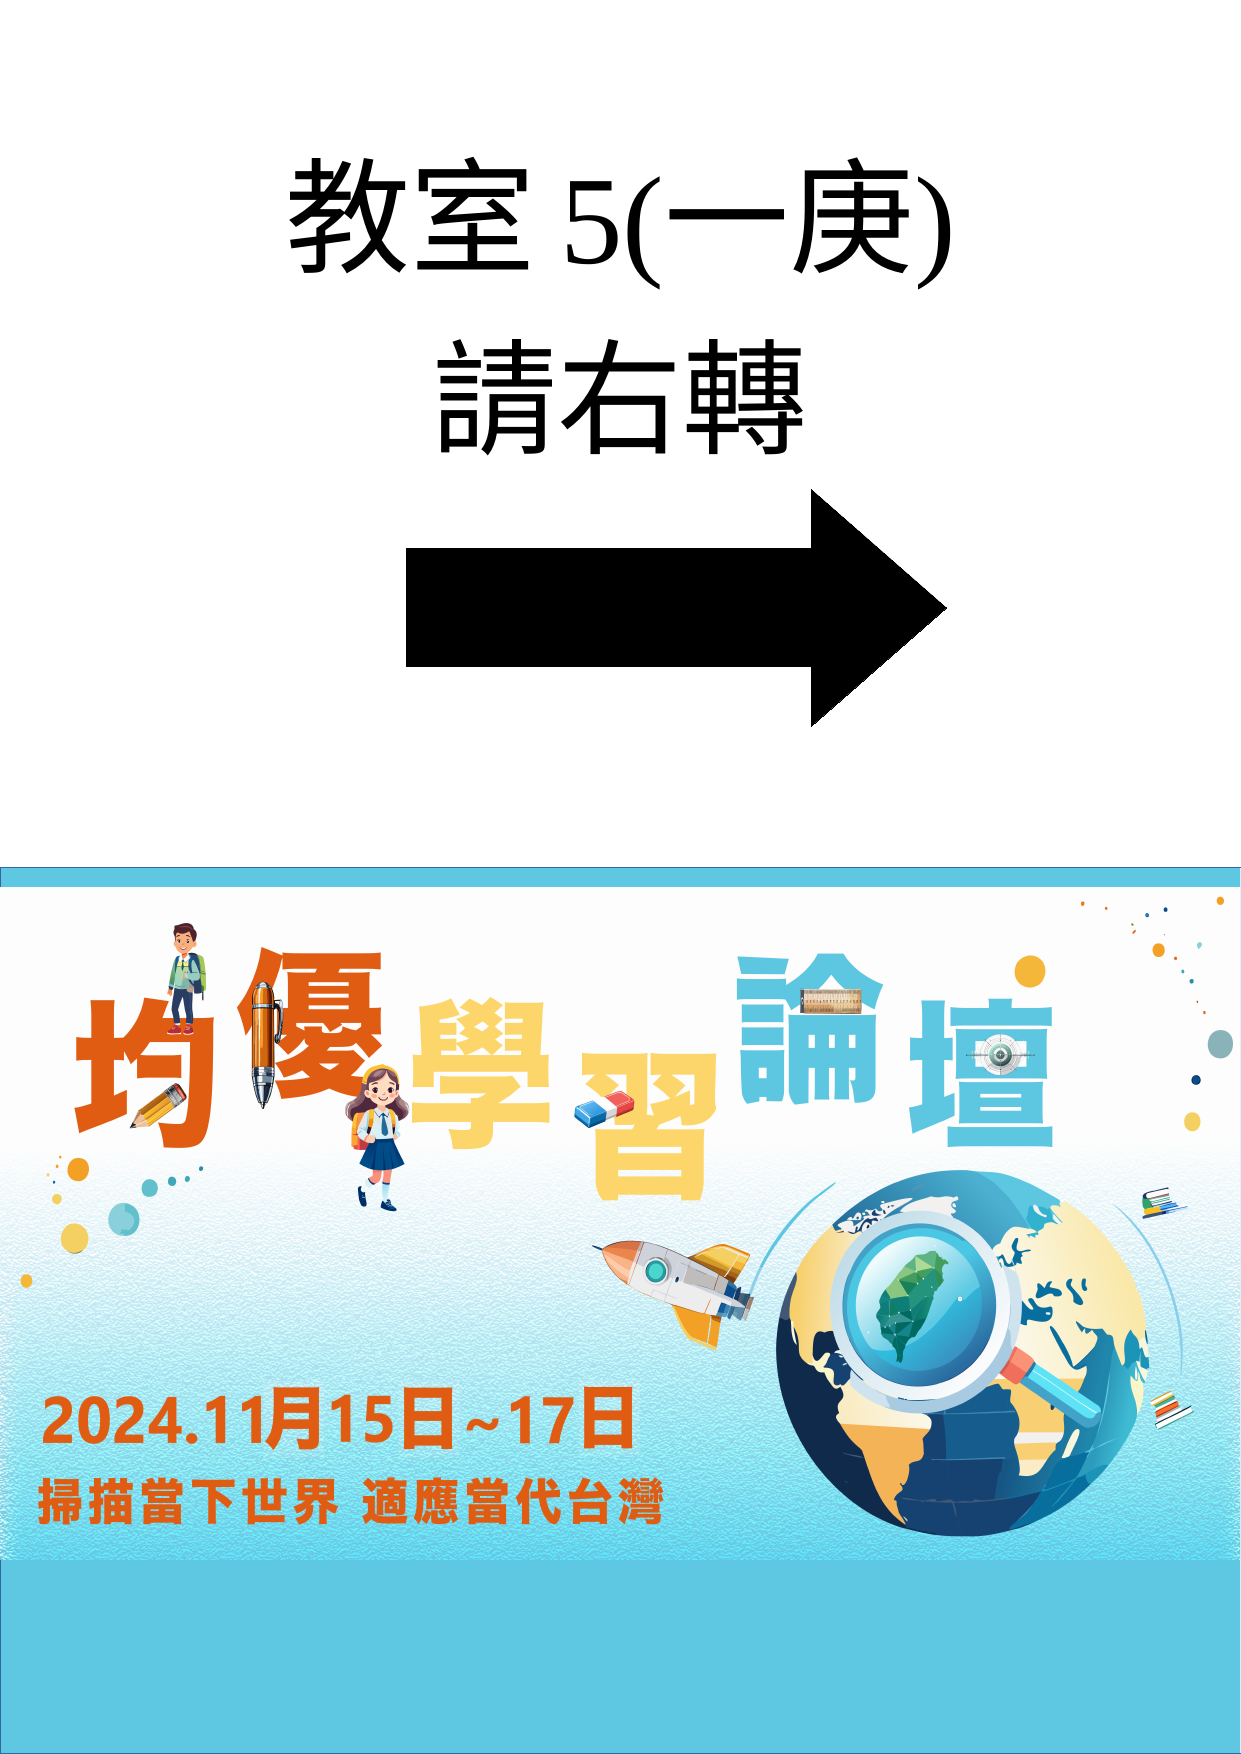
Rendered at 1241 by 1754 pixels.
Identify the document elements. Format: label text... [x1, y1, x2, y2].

picture [0, 887, 1241, 1560]
text 請右轉 [118, 299, 1122, 480]
text 教室5(一庚) [118, 118, 1122, 299]
